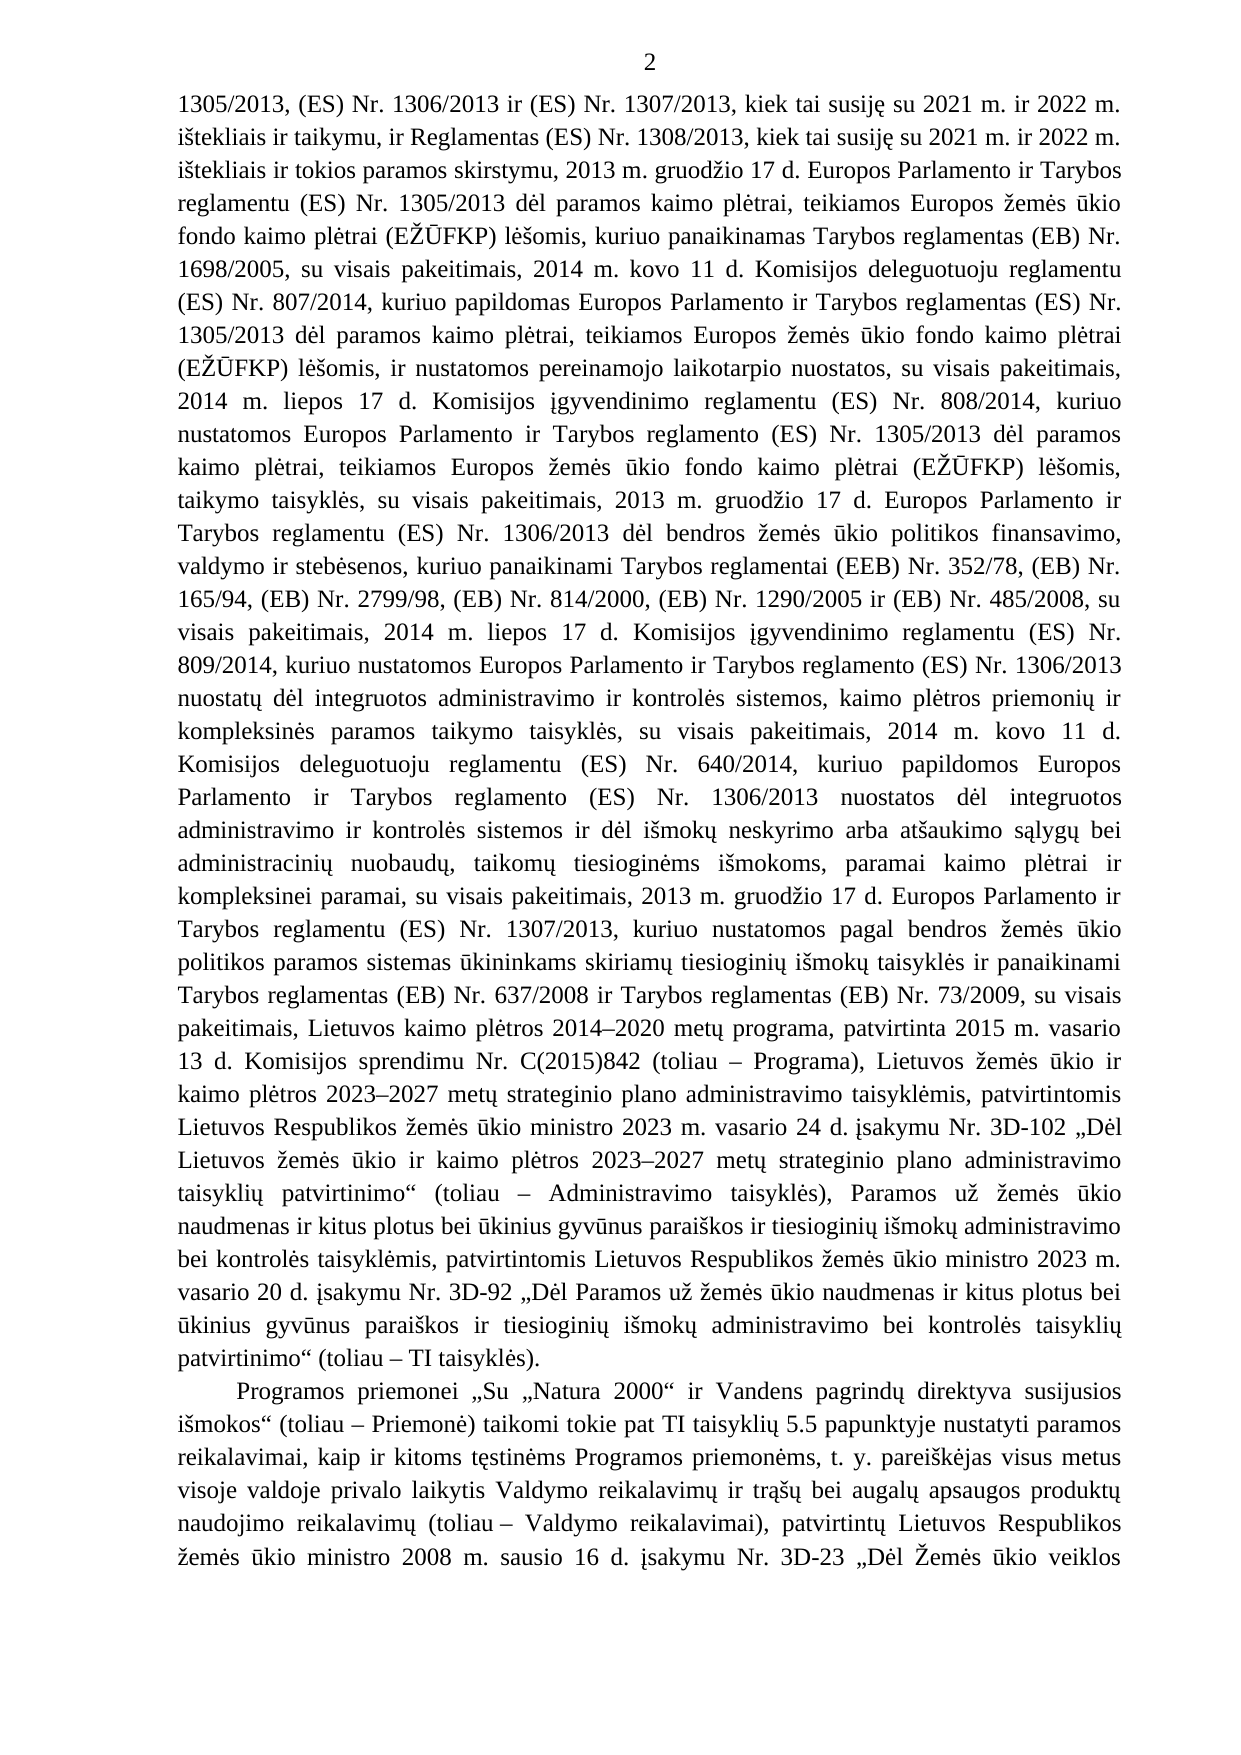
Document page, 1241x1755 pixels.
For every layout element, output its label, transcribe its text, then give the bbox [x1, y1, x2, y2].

text Programos priemonei „Su „Natura 2000“ ir Vandens pagrindų direktyva susijusios išmokos“ (toliau – Priemonė) taikomi tokie pat TI taisyklių 5.5 papunktyje nustatyti paramos reikalavimai, kaip ir kitoms tęstinėms Programos priemonėms, t. y. pareiškėjas visus metus visoje valdoje privalo laikytis Valdymo reikalavimų ir trąšų bei augalų apsaugos produktų naudojimo reikalavimų (toliau – Valdymo reikalavimai), patvirtintų Lietuvos Respublikos žemės ūkio ministro 2008 m. sausio 16 d. įsakymu Nr. 3D-23 „Dėl Žemės ūkio veiklos [177, 1376, 1122, 1570]
text 1305/2013, (ES) Nr. 1306/2013 ir (ES) Nr. 1307/2013, kiek tai susiję su 2021 m. ir 2022 m. ištekliais ir taikymu, ir Reglamentas (ES) Nr. 1308/2013, kiek tai susiję su 2021 m. ir 2022 m. ištekliais ir tokios paramos skirstymu, 2013 m. gruodžio 17 d. Europos Parlamento ir Tarybos reglamentu (ES) Nr. 1305/2013 dėl paramos kaimo plėtrai, teikiamos Europos žemės ūkio fondo kaimo plėtrai (EŽŪFKP) lėšomis, kuriuo panaikinamas Tarybos reglamentas (EB) Nr. 1698/2005, su visais pakeitimais, 2014 m. kovo 11 d. Komisijos deleguotuoju reglamentu (ES) Nr. 807/2014, kuriuo papildomas Europos Parlamento ir Tarybos reglamentas (ES) Nr. 1305/2013 dėl paramos kaimo plėtrai, teikiamos Europos žemės ūkio fondo kaimo plėtrai (EŽŪFKP) lėšomis, ir nustatomos pereinamojo laikotarpio nuostatos, su visais pakeitimais, 2014 m. liepos 17 d. Komisijos įgyvendinimo reglamentu (ES) Nr. 808/2014, kuriuo nustatomos Europos Parlamento ir Tarybos reglamento (ES) Nr. 1305/2013 dėl paramos kaimo plėtrai, teikiamos Europos žemės ūkio fondo kaimo plėtrai (EŽŪFKP) lėšomis, taikymo taisyklės, su visais pakeitimais, 2013 m. gruodžio 17 d. Europos Parlamento ir Tarybos reglamentu (ES) Nr. 1306/2013 dėl bendros žemės ūkio politikos finansavimo, valdymo ir stebėsenos, kuriuo panaikinami Tarybos reglamentai (EEB) Nr. 352/78, (EB) Nr. 165/94, (EB) Nr. 2799/98, (EB) Nr. 814/2000, (EB) Nr. 1290/2005 ir (EB) Nr. 485/2008, su visais pakeitimais, 2014 m. liepos 17 d. Komisijos įgyvendinimo reglamentu (ES) Nr. 809/2014, kuriuo nustatomos Europos Parlamento ir Tarybos reglamento (ES) Nr. 1306/2013 nuostatų dėl integruotos administravimo ir kontrolės sistemos, kaimo plėtros priemonių ir kompleksinės paramos taikymo taisyklės, su visais pakeitimais, 2014 m. kovo 11 d. Komisijos deleguotuoju reglamentu (ES) Nr. 640/2014, kuriuo papildomos Europos Parlamento ir Tarybos reglamento (ES) Nr. 1306/2013 nuostatos dėl integruotos administravimo ir kontrolės sistemos ir dėl išmokų neskyrimo arba atšaukimo sąlygų bei administracinių nuobaudų, taikomų tiesioginėms išmokoms, paramai kaimo plėtrai ir kompleksinei paramai, su visais pakeitimais, 2013 m. gruodžio 17 d. Europos Parlamento ir Tarybos reglamentu (ES) Nr. 1307/2013, kuriuo nustatomos pagal bendros žemės ūkio politikos paramos sistemas ūkininkams skiriamų tiesioginių išmokų taisyklės ir panaikinami Tarybos reglamentas (EB) Nr. 637/2008 ir Tarybos reglamentas (EB) Nr. 73/2009, su visais pakeitimais, Lietuvos kaimo plėtros 2014–2020 metų programa, patvirtinta 2015 m. vasario 13 d. Komisijos sprendimu Nr. C(2015)842 (toliau – Programa), Lietuvos žemės ūkio ir kaimo plėtros 2023–2027 metų strateginio plano administravimo taisyklėmis, patvirtintomis Lietuvos Respublikos žemės ūkio ministro 2023 m. vasario 24 d. įsakymu Nr. 3D-102 „Dėl Lietuvos žemės ūkio ir kaimo plėtros 2023–2027 metų strateginio plano administravimo taisyklių patvirtinimo“ (toliau – Administravimo taisyklės), Paramos už žemės ūkio naudmenas ir kitus plotus bei ūkinius gyvūnus paraiškos ir tiesioginių išmokų administravimo bei kontrolės taisyklėmis, patvirtintomis Lietuvos Respublikos žemės ūkio ministro 2023 m. vasario 20 d. įsakymu Nr. 3D-92 „Dėl Paramos už žemės ūkio naudmenas ir kitus plotus bei ūkinius gyvūnus paraiškos ir tiesioginių išmokų administravimo bei kontrolės taisyklių patvirtinimo“ (toliau – TI taisyklės). [177, 89, 1122, 1372]
